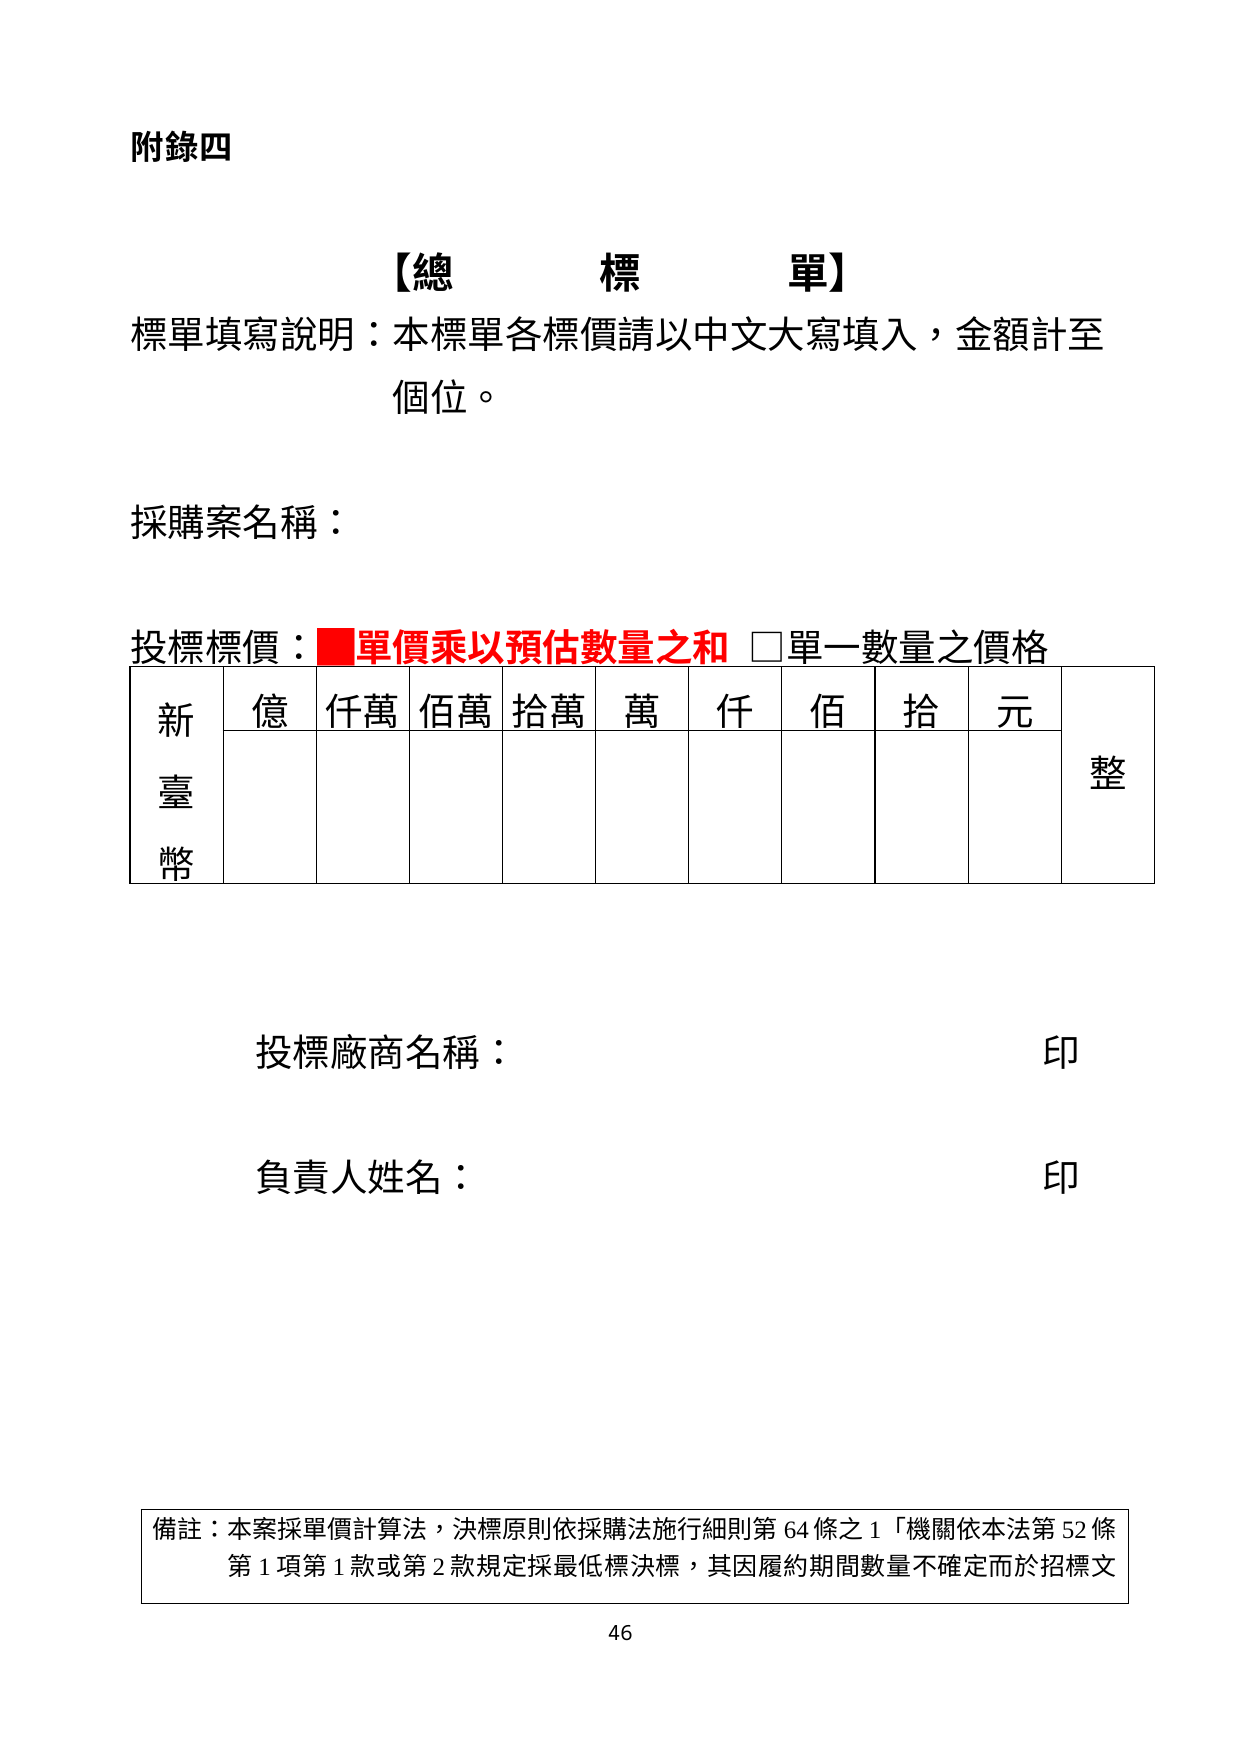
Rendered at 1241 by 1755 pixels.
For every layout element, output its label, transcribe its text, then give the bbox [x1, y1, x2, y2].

table_header 萬 [596, 667, 688, 729]
table_cell [224, 731, 316, 883]
text 附錄四 [130, 103, 1110, 166]
table_header 佰萬 [410, 667, 502, 729]
table_header 億 [224, 667, 316, 729]
table_cell [689, 731, 781, 883]
table_header 拾 [876, 667, 968, 729]
text 【總 標 單】 [130, 228, 1110, 291]
text 採購案名稱： [130, 478, 1110, 541]
table_cell [410, 731, 502, 883]
table_header 新 臺 幣 [131, 667, 223, 883]
table_cell [876, 731, 968, 883]
table_header 備註：本案採單價計算法，決標原則依採購法施行細則第64條之1「機關依本法第52條第1項第1款或第2款規定採最低標決標，其因履約期間數量不確定而於招標文 [142, 1510, 1128, 1602]
table_cell [782, 731, 874, 883]
table_cell [596, 731, 688, 883]
table_header 佰 [782, 667, 874, 729]
table_cell [317, 731, 409, 883]
text 標單填寫說明：本標單各標價請以中文大寫填入，金額計至個位。 [130, 291, 1110, 416]
table_header 仟萬 [317, 667, 409, 729]
table_cell [503, 731, 595, 883]
table_header 仟 [689, 667, 781, 729]
text 投標標價：█單價乘以預估數量之和 □單一數量之價格 [130, 603, 1110, 666]
table_cell [969, 731, 1061, 883]
text 投標廠商名稱： 印 [255, 1009, 1110, 1071]
table_header 拾萬 [503, 667, 595, 729]
table_header 整 [1062, 667, 1154, 883]
text 負責人姓名： 印 [255, 1134, 1110, 1196]
table_header 元 [969, 667, 1061, 729]
